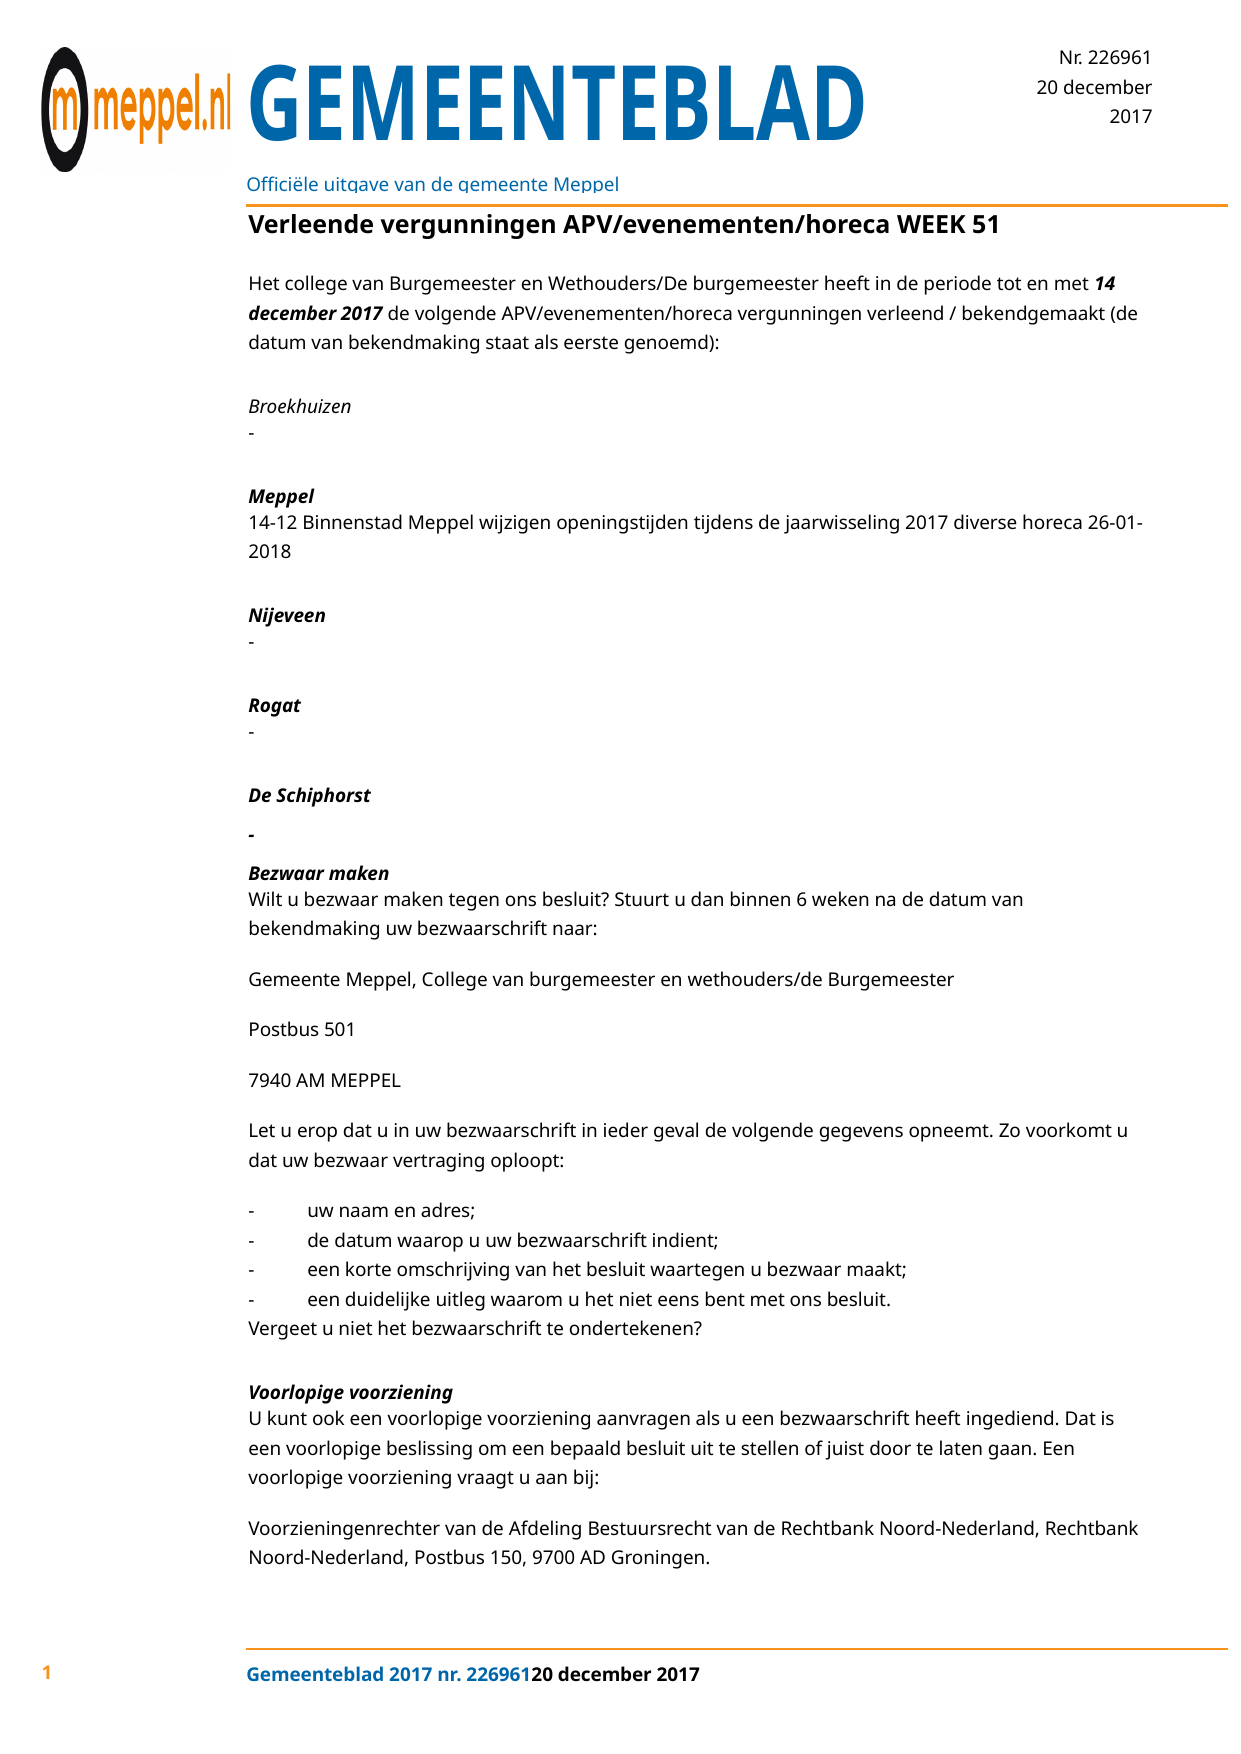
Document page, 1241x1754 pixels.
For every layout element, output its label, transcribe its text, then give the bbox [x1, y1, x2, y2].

text 7940 AM MEPPEL [248, 1067, 1152, 1093]
text Postbus 501 [248, 1016, 1152, 1042]
text Nijeveen [248, 602, 1152, 628]
text Gemeente Meppel, College van burgemeester en wethouders/de Burgemeester [248, 966, 1152, 992]
text 14-12 Binnenstad Meppel wijzigen openingstijden tijdens de jaarwisseling 2017 diverse horeca 26-01-2018 [248, 509, 1152, 564]
text Meppel [248, 483, 1152, 509]
text Bezwaar maken [248, 860, 1152, 886]
text De Schiphorst [248, 782, 1152, 807]
text Rogat [248, 692, 1152, 718]
list uw naam en adres; [248, 1197, 1152, 1223]
text Voorlopige voorziening [248, 1379, 1152, 1405]
text - [248, 628, 1152, 654]
text Broekhuizen [248, 393, 1152, 419]
text U kunt ook een voorlopige voorziening aanvragen als u een bezwaarschrift heeft ingediend. Dat is een voorlopige beslissing om een bepaald besluit uit te stellen of juist door te laten gaan. Een voorlopige voorziening vraagt u aan bij: [248, 1405, 1152, 1490]
text - [248, 821, 1152, 847]
text - [248, 718, 1152, 743]
text Voorzieningenrechter van de Afdeling Bestuursrecht van de Rechtbank Noord-Nederland, Rechtbank Noord-Nederland, Postbus 150, 9700 AD Groningen. [248, 1515, 1152, 1570]
text - [248, 419, 1152, 445]
text Wilt u bezwaar maken tegen ons besluit? Stuurt u dan binnen 6 weken na de datum van bekendmaking uw bezwaarschrift naar: [248, 886, 1152, 941]
text Verleende vergunningen APV/evenementen/horeca WEEK 51 [248, 207, 1152, 241]
list de datum waarop u uw bezwaarschrift indient; [248, 1227, 1152, 1253]
text Vergeet u niet het bezwaarschrift te ondertekenen? [248, 1316, 1152, 1341]
text Let u erop dat u in uw bezwaarschrift in ieder geval de volgende gegevens opneemt. Zo voorkomt u dat uw bezwaar vertraging oploopt: [248, 1117, 1152, 1173]
picture [41, 47, 231, 172]
list een korte omschrijving van het besluit waartegen u bezwaar maakt; [248, 1256, 1152, 1282]
text Het college van Burgemeester en Wethouders/De burgemeester heeft in de periode tot en met 14 december 2017 de volgende APV/evenementen/horeca vergunningen verleend / bekendgemaakt (de datum van bekendmaking staat als eerste genoemd): [248, 270, 1152, 355]
list een duidelijke uitleg waarom u het niet eens bent met ons besluit. [248, 1286, 1152, 1312]
